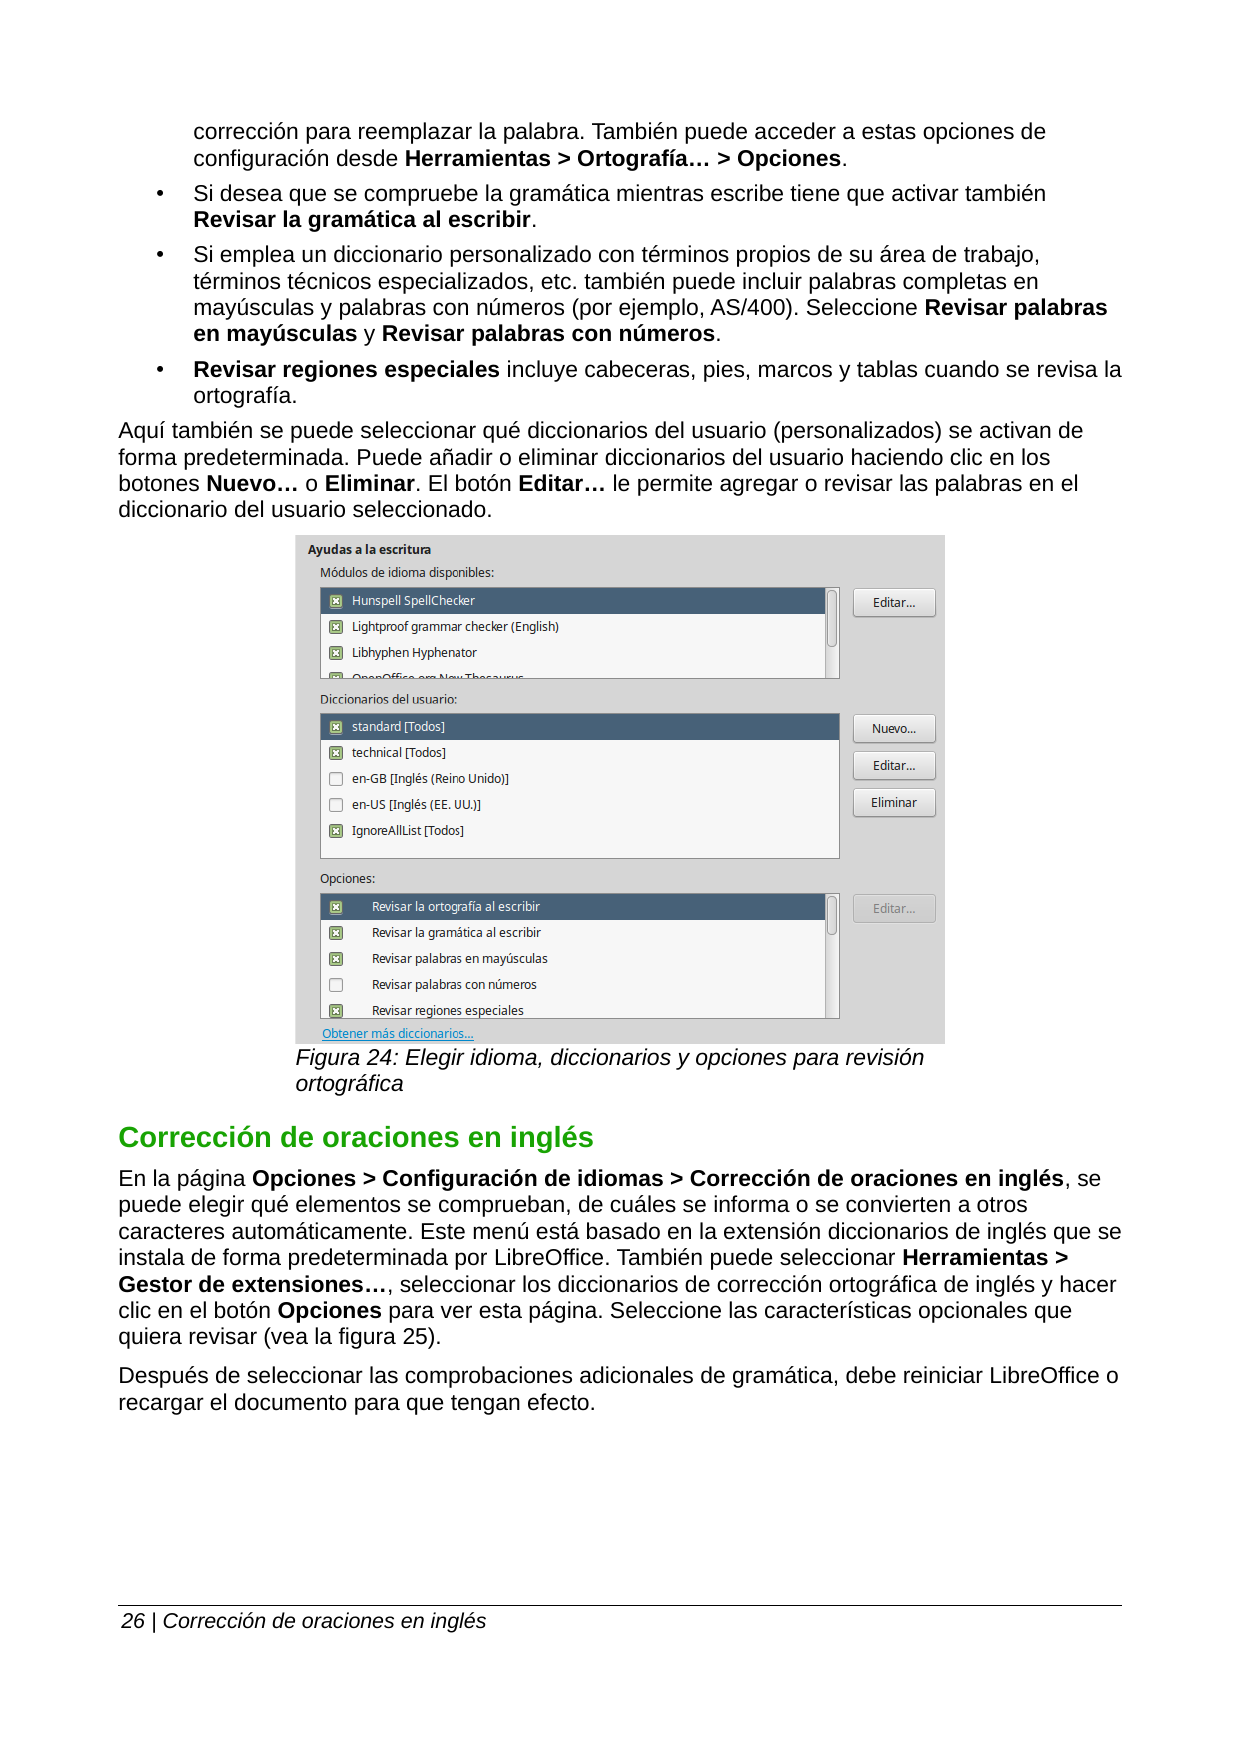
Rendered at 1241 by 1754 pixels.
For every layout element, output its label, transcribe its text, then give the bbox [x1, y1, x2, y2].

text Figura 24: Elegir idioma, diccionarios y opciones para revisión ortográfica [295, 1044, 945, 1096]
list Si desea que se compruebe la gramática mientras escribe tiene que activar también Revisar la gramática al escribir. [156, 180, 1122, 232]
subtitle Corrección de oraciones en inglés [118, 1120, 1122, 1153]
text Después de seleccionar las comprobaciones adicionales de gramática, debe reiniciar LibreOffice o recargar el documento para que tengan efecto. [118, 1362, 1122, 1415]
list Si emplea un diccionario personalizado con términos propios de su área de trabajo, términos técnicos especializados, etc. también puede incluir palabras completas en mayúsculas y palabras con números (por ejemplo, AS/400). Seleccione Revisar palabras en mayúsculas y Revisar palabras con números. [156, 241, 1122, 347]
list corrección para reemplazar la palabra. También puede acceder a estas opciones de configuración desde Herramientas > Ortografía… > Opciones. [156, 118, 1122, 171]
text En la página Opciones > Configuración de idiomas > Corrección de oraciones en inglés, se puede elegir qué elementos se comprueban, de cuáles se informa o se convierten a otros caracteres automáticamente. Este menú está basado en la extensión diccionarios de inglés que se instala de forma predeterminada por LibreOffice. También puede seleccionar Herramientas > Gestor de extensiones…, seleccionar los diccionarios de corrección ortográfica de inglés y hacer clic en el botón Opciones para ver esta página. Seleccione las características opcionales que quiera revisar (vea la figura 25). [118, 1165, 1122, 1349]
picture [295, 535, 945, 1044]
text Aquí también se puede seleccionar qué diccionarios del usuario (personalizados) se activan de forma predeterminada. Puede añadir o eliminar diccionarios del usuario haciendo clic en los botones Nuevo… o Eliminar. El botón Editar… le permite agregar o revisar las palabras en el diccionario del usuario seleccionado. [118, 417, 1122, 522]
list Revisar regiones especiales incluye cabeceras, pies, marcos y tablas cuando se revisa la ortografía. [156, 356, 1122, 408]
